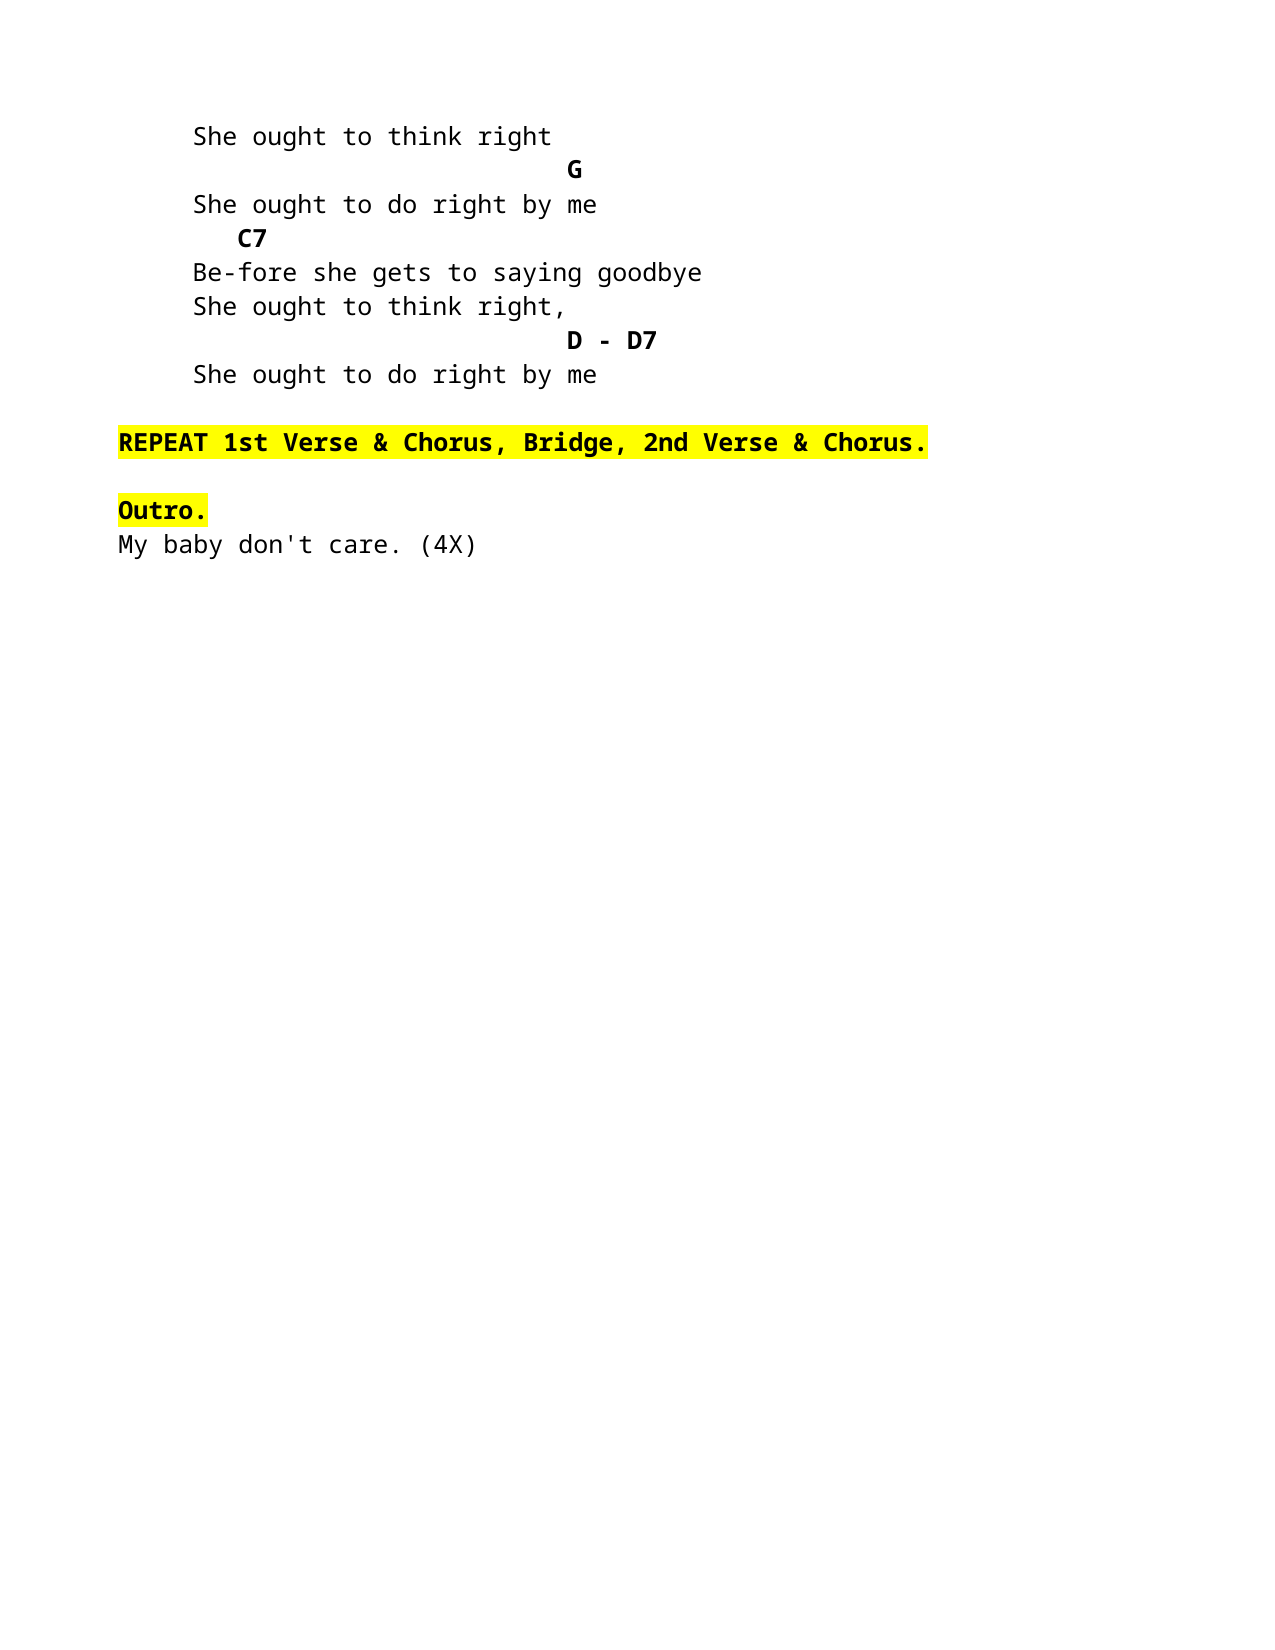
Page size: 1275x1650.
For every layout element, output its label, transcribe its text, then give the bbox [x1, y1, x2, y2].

text D - D7 [192, 322, 1157, 357]
text REPEAT 1st Verse & Chorus, Bridge, 2nd Verse & Chorus. [118, 425, 1157, 459]
text Be-fore she gets to saying goodbye [192, 254, 1157, 288]
text C7 [192, 220, 1157, 254]
text Outro. [118, 493, 1157, 527]
text G [192, 152, 1157, 186]
text She ought to do right by me [192, 186, 1157, 220]
text My baby don't care. (4X) [118, 527, 1157, 561]
text She ought to do right by me [192, 357, 1157, 391]
text She ought to think right, [192, 288, 1157, 322]
text She ought to think right [192, 118, 1157, 152]
